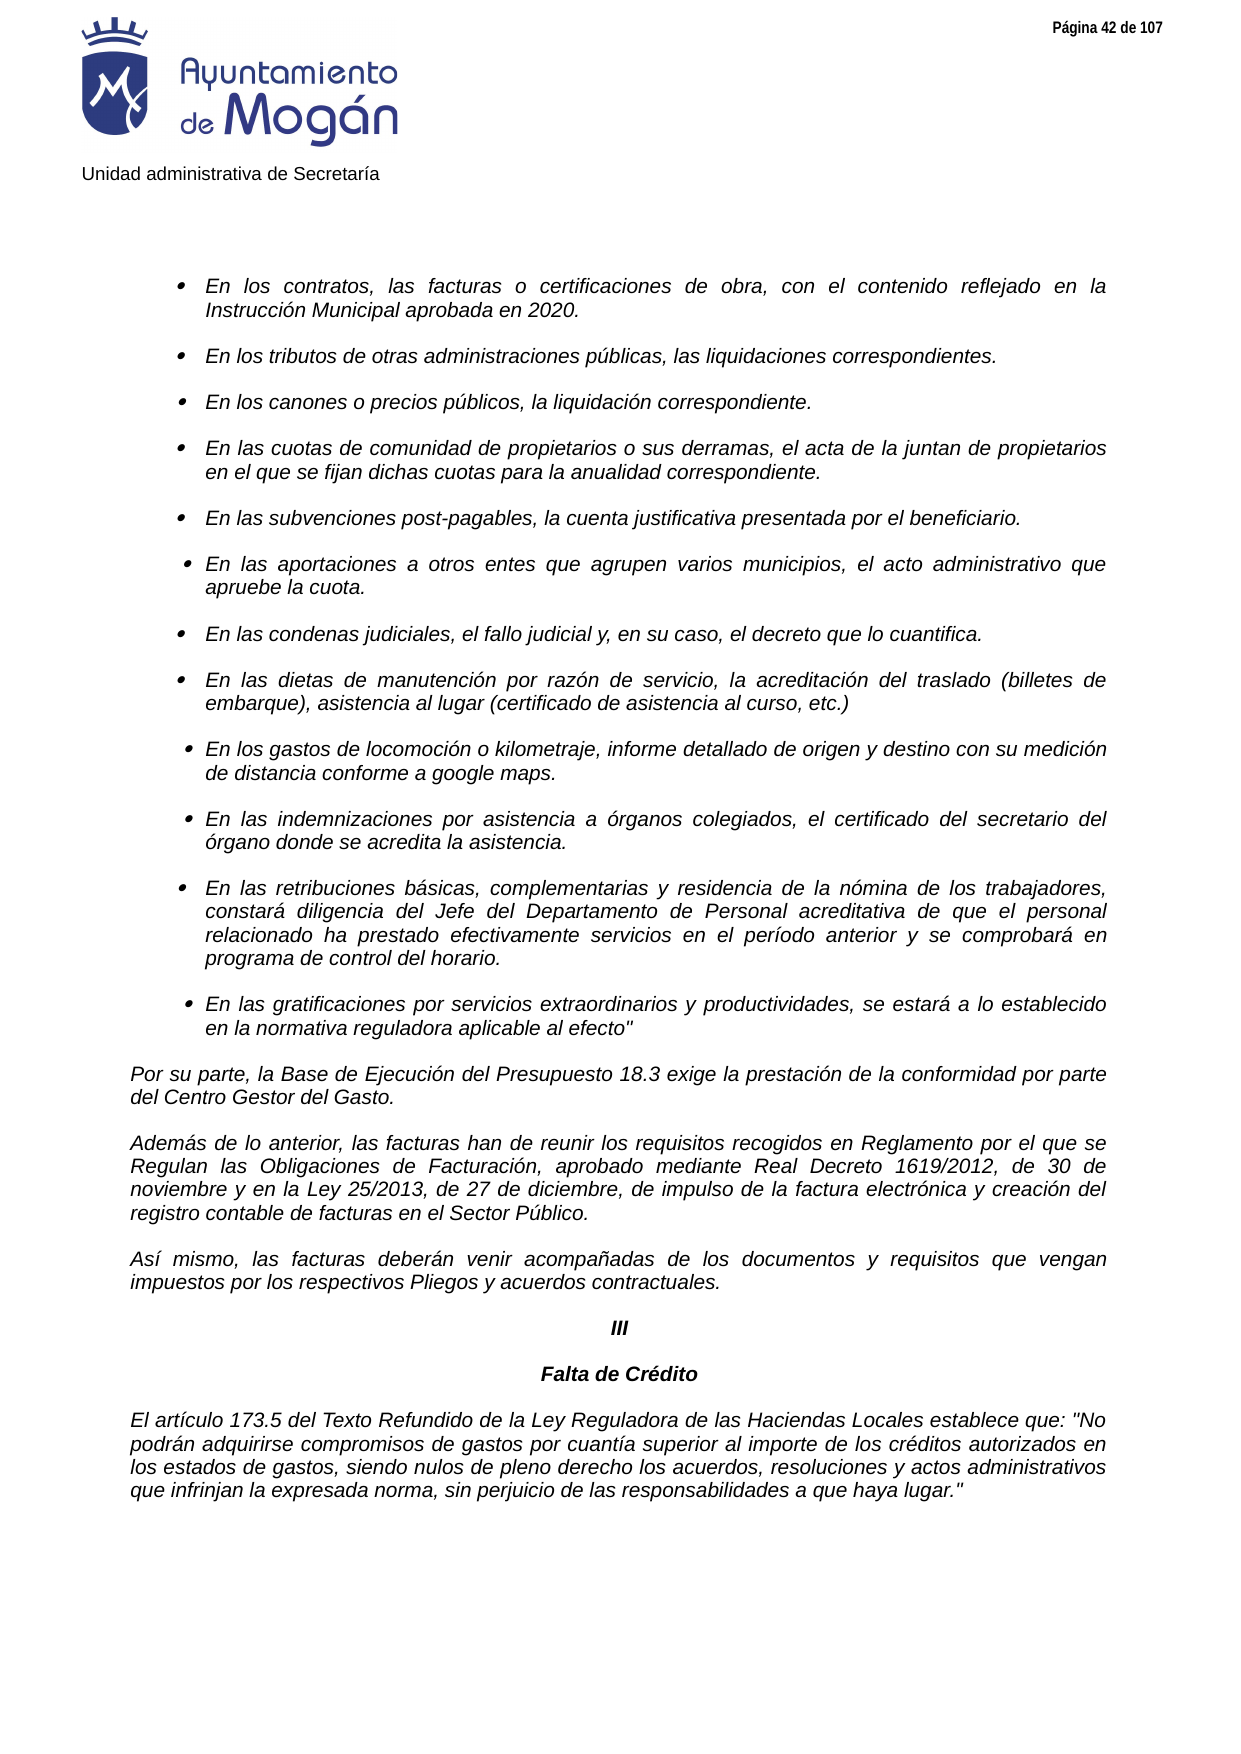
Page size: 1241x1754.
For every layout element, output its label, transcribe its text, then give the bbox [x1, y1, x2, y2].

text El artículo 173.5 del Texto Refundido de la Ley Reguladora de las Haciendas Locales establece que: "No podrán adquirirse compromisos de gastos por cuantía superior al importe de los créditos autorizados en los estados de gastos, siendo nulos de pleno derecho los acuerdos, resoluciones y actos administrativos que infrinjan la expresada norma, sin perjuicio de las responsabilidades a que haya lugar." [130, 1409, 1110, 1502]
text Además de lo anterior, las facturas han de reunir los requisitos recogidos en Reglamento por el que se Regulan las Obligaciones de Facturación, aprobado mediante Real Decreto 1619/2012, de 30 de noviembre y en la Ley 25/2013, de 27 de diciembre, de impulso de la factura electrónica y creación del registro contable de facturas en el Sector Público. [130, 1132, 1110, 1224]
list En las cuotas de comunidad de propietarios o sus derramas, el acta de la juntan de propietarios en el que se fijan dichas cuotas para la anualidad correspondiente. [176, 437, 1110, 483]
list En las subvenciones post-pagables, la cuenta justificativa presentada por el beneficiario. [176, 506, 1110, 530]
list En las condenas judiciales, el fallo judicial y, en su caso, el decreto que lo cuantifica. [176, 622, 1110, 645]
list En los canones o precios públicos, la liquidación correspondiente. [177, 391, 1110, 414]
list En las dietas de manutención por razón de servicio, la acreditación del traslado (billetes de embarque), asistencia al lugar (certificado de asistencia al curso, etc.) [176, 668, 1110, 715]
list En los tributos de otras administraciones públicas, las liquidaciones correspondientes. [176, 344, 1110, 368]
list En las retribuciones básicas, complementarias y residencia de la nómina de los trabajadores, constará diligencia del Jefe del Departamento de Personal acreditativa de que el personal relacionado ha prestado efectivamente servicios en el período anterior y se comprobará en programa de control del horario. [177, 877, 1110, 970]
list En los contratos, las facturas o certificaciones de obra, con el contenido reflejado en la Instrucción Municipal aprobada en 2020. [176, 275, 1110, 321]
text Falta de Crédito [130, 1363, 1110, 1386]
list En las indemnizaciones por asistencia a órganos colegiados, el certificado del secretario del órgano donde se acredita la asistencia. [183, 807, 1110, 854]
picture [81, 17, 398, 153]
list En las gratificaciones por servicios extraordinarios y productividades, se estará a lo establecido en la normativa reguladora aplicable al efecto" [183, 993, 1110, 1039]
list En las aportaciones a otros entes que agrupen varios municipios, el acto administrativo que apruebe la cuota. [182, 553, 1110, 599]
text Así mismo, las facturas deberán venir acompañadas de los documentos y requisitos que vengan impuestos por los respectivos Pliegos y acuerdos contractuales. [130, 1247, 1110, 1294]
text III [130, 1317, 1110, 1340]
list En los gastos de locomoción o kilometraje, informe detallado de origen y destino con su medición de distancia conforme a google maps. [183, 738, 1110, 784]
text Por su parte, la Base de Ejecución del Presupuesto 18.3 exige la prestación de la conformidad por parte del Centro Gestor del Gasto. [130, 1062, 1110, 1109]
